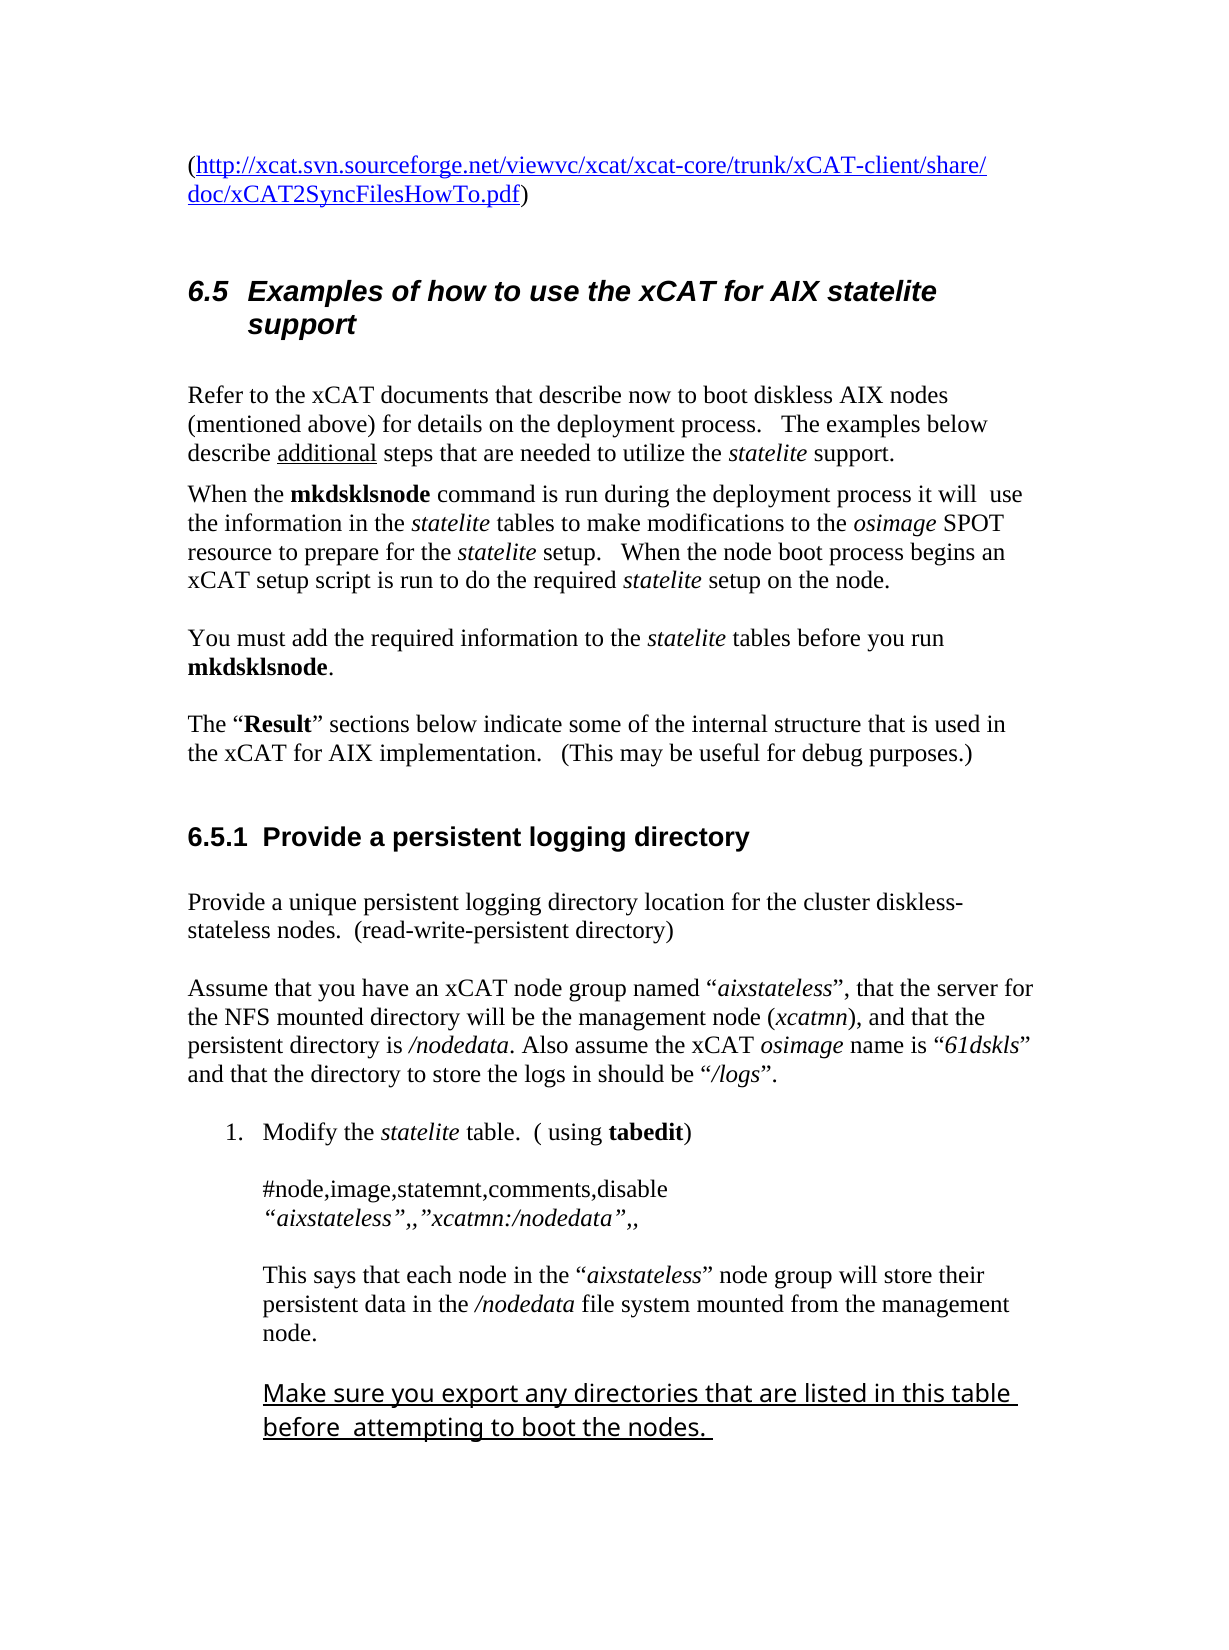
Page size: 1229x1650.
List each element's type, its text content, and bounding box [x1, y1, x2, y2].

text Make sure you export any directories that are listed in this table before attempting to boot the nodes. [262, 1376, 1041, 1444]
text This says that each node in the “aixstateless” node group will store their persistent data in the /nodedata file system mounted from the management node. [262, 1261, 1041, 1347]
text “aixstateless”,,”xcatmn:/nodedata”,, [262, 1203, 1041, 1232]
text Provide a unique persistent logging directory location for the cluster diskless-stateless nodes. (read-write-persistent directory) [187, 887, 1041, 944]
text #node,image,statemnt,comments,disable [262, 1174, 1041, 1203]
subtitle Examples of how to use the xCAT for AIX statelite support [187, 274, 1041, 341]
text (http://xcat.svn.sourceforge.net/viewvc/xcat/xcat-core/trunk/xCAT-client/share/doc/xCAT2SyncFilesHowTo.pdf) [187, 150, 1041, 207]
subtitle Provide a persistent logging directory [187, 821, 1041, 852]
text Refer to the xCAT documents that describe now to boot diskless AIX nodes (mentioned above) for details on the deployment process. The examples below describe additional steps that are needed to utilize the statelite support. [187, 381, 1041, 467]
text The “Result” sections below indicate some of the internal structure that is used in the xCAT for AIX implementation. (This may be useful for debug purposes.) [187, 709, 1041, 767]
text You must add the required information to the statelite tables before you run mkdsklsnode. [187, 623, 1041, 681]
text Assume that you have an xCAT node group named “aixstateless”, that the server for the NFS mounted directory will be the management node (xcatmn), and that the persistent directory is /nodedata. Also assume the xCAT osimage name is “61dskls” and that the directory to store the logs in should be “/logs”. [187, 973, 1041, 1088]
list Modify the statelite table. ( using tabedit) [225, 1117, 1041, 1146]
text When the mkdsklsnode command is run during the deployment process it will use the information in the statelite tables to make modifications to the osimage SPOT resource to prepare for the statelite setup. When the node boot process begins an xCAT setup script is run to do the required statelite setup on the node. [187, 479, 1041, 594]
